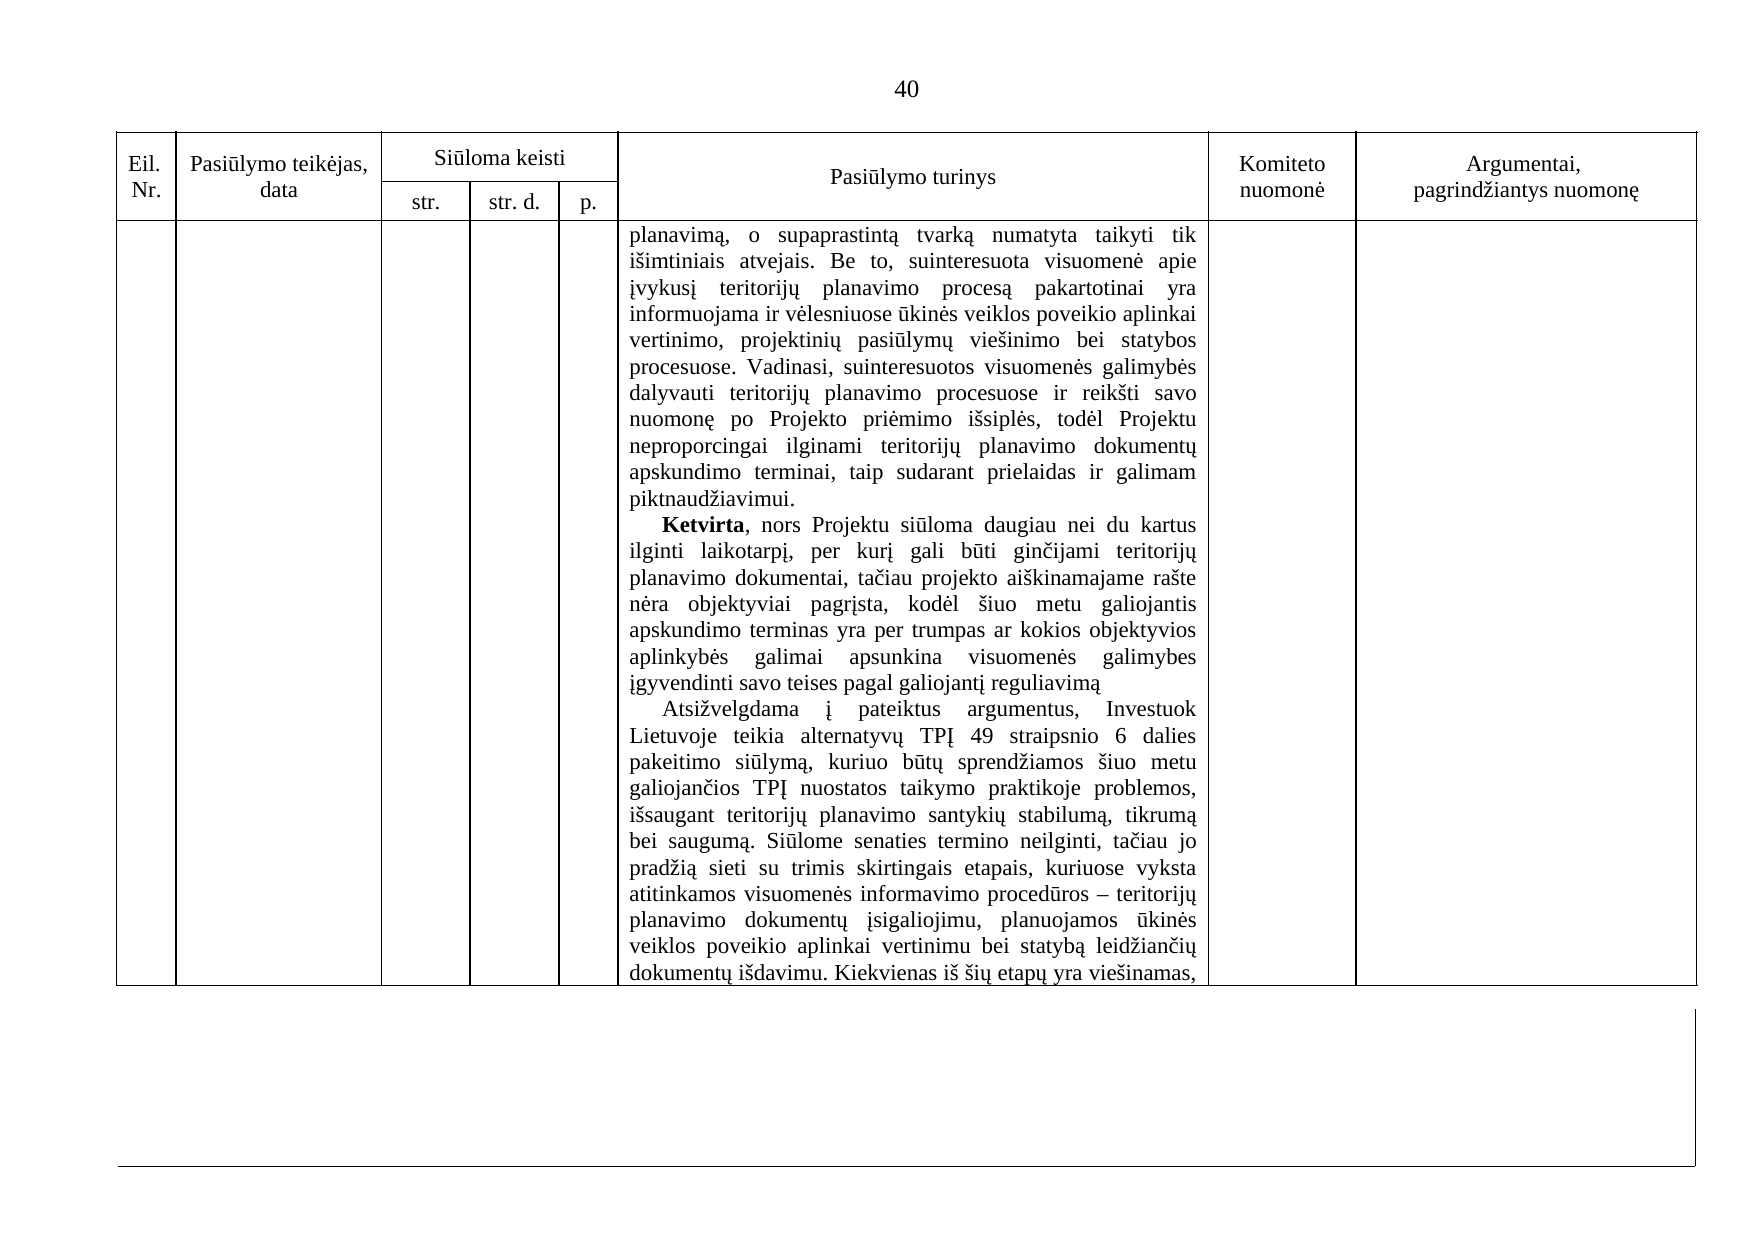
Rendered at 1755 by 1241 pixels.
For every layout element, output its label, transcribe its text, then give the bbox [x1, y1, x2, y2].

table_cell [117, 221, 175, 985]
table_cell str. [382, 182, 469, 220]
table_cell [1357, 221, 1696, 985]
table_header Pasiūlymo teikėjas, data [177, 133, 381, 220]
table_cell str. d. [471, 182, 558, 220]
table_header Komiteto nuomonė [1209, 133, 1355, 220]
table_header Pasiūlymo turinys [619, 133, 1208, 220]
table_cell p. [560, 182, 617, 220]
table_header Argumentai, pagrindžiantys nuomonę [1357, 133, 1696, 220]
table_cell planavimą, o supaprastintą tvarką numatyta taikyti tik išimtiniais atvejais. Be to, suinteresuota visuomenė apie įvykusį teritorijų planavimo procesą pakartotinai yra informuojama ir vėlesniuose ūkinės veiklos poveikio aplinkai vertinimo, projektinių pasiūlymų viešinimo bei statybos procesuose. Vadinasi, suinteresuotos visuomenės galimybės dalyvauti teritorijų planavimo procesuose ir reikšti savo nuomonę po Projekto priėmimo išsiplės, todėl Projektu neproporcingai ilginami teritorijų planavimo dokumentų apskundimo terminai, taip sudarant prielaidas ir galimam piktnaudžiavimui. Ketvirta, nors Projektu siūloma daugiau nei du kartus ilginti laikotarpį, per kurį gali būti ginčijami teritorijų planavimo dokumentai, tačiau projekto aiškinamajame rašte nėra objektyviai pagrįsta, kodėl šiuo metu galiojantis apskundimo terminas yra per trumpas ar kokios objektyvios aplinkybės galimai apsunkina visuomenės galimybes įgyvendinti savo teises pagal galiojantį reguliavimą Atsižvelgdama į pateiktus argumentus, Investuok Lietuvoje teikia alternatyvų TPĮ 49 straipsnio 6 dalies pakeitimo siūlymą, kuriuo būtų sprendžiamos šiuo metu galiojančios TPĮ nuostatos taikymo praktikoje problemos, išsaugant teritorijų planavimo santykių stabilumą, tikrumą bei saugumą. Siūlome senaties termino neilginti, tačiau jo pradžią sieti su trimis skirtingais etapais, kuriuose vyksta atitinkamos visuomenės informavimo procedūros – teritorijų planavimo dokumentų įsigaliojimu, planuojamos ūkinės veiklos poveikio aplinkai vertinimu bei statybą leidžiančių dokumentų išdavimu. Kiekvienas iš šių etapų yra viešinamas, [619, 221, 1208, 985]
table_cell [382, 221, 469, 985]
table_header Siūloma keisti [382, 133, 617, 181]
table_cell [1209, 221, 1355, 985]
table_cell [471, 221, 558, 985]
table_header Eil. Nr. [117, 133, 175, 220]
table_cell [560, 221, 617, 985]
table_cell [177, 221, 381, 985]
